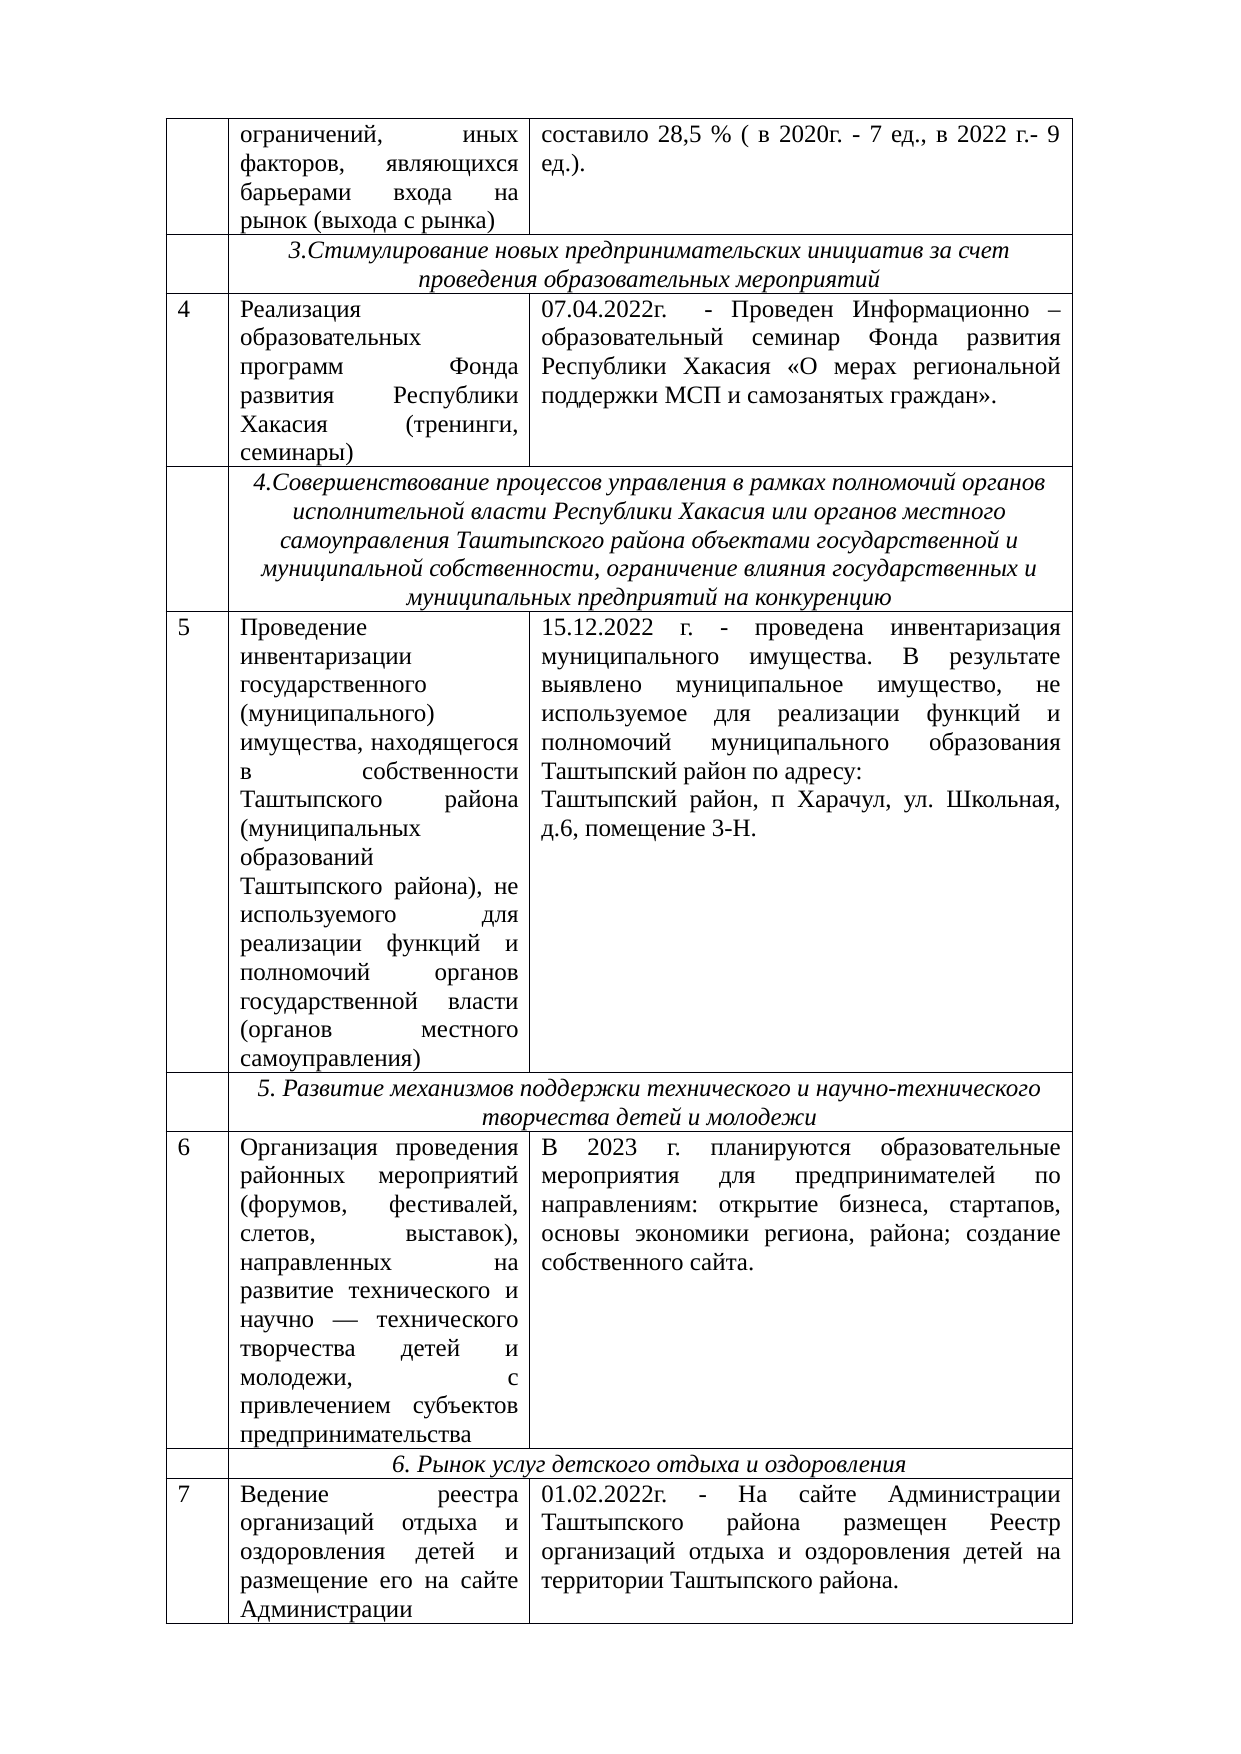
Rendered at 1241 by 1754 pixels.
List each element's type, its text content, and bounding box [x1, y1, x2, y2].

table_cell [167, 1073, 228, 1131]
table_cell 6. Рынок услуг детского отдыха и оздоровления [229, 1449, 1072, 1478]
table_cell В 2023 г. планируются образовательные мероприятия для предпринимателей по направлениям: открытие бизнеса, стартапов, основы экономики региона, района; создание собственного сайта. [530, 1132, 1072, 1448]
table_cell 07.04.2022г. - Проведен Информационно – образовательный семинар Фонда развития Республики Хакасия «О мерах региональной поддержки МСП и самозанятых граждан». [530, 294, 1072, 466]
table_cell 15.12.2022 г. - проведена инвентаризация муниципального имущества. В результате выявлено муниципальное имущество, не используемое для реализации функций и полномочий муниципального образования Таштыпский район по адресу: Таштыпский район, п Харачул, ул. Школьная, д.6, помещение 3-Н. [530, 612, 1072, 1072]
table_cell Организация проведения районных мероприятий (форумов, фестивалей, слетов, выставок), направленных на развитие технического и научно — технического творчества детей и молодежи, с привлечением субъектов предпринимательства [229, 1132, 529, 1448]
table_cell 4.Совершенствование процессов управления в рамках полномочий органов исполнительной власти Республики Хакасия или органов местного самоуправления Таштыпского района объектами государственной и муниципальной собственности, ограничение влияния государственных и муниципальных предприятий на конкуренцию [229, 467, 1072, 611]
table_cell [167, 1449, 228, 1478]
table_cell 5 [167, 612, 228, 1072]
table_cell Проведение инвентаризации государственного (муниципального) имущества, находящегося в собственности Таштыпского района (муниципальных образований Таштыпского района), не используемого для реализации функций и полномочий органов государственной власти (органов местного самоуправления) [229, 612, 529, 1072]
table_cell [167, 467, 228, 611]
table_cell 4 [167, 294, 228, 466]
table_cell составило 28,5 % ( в 2020г. - 7 ед., в 2022 г.- 9 ед.). [530, 119, 1072, 234]
table_cell 7 [167, 1479, 228, 1622]
table_cell 5. Развитие механизмов поддержки технического и научно-технического творчества детей и молодежи [229, 1073, 1072, 1131]
table_cell Реализация образовательных программ Фонда развития Республики Хакасия (тренинги, семинары) [229, 294, 529, 466]
table_cell Ведение реестра организаций отдыха и оздоровления детей и размещение его на сайте Администрации [229, 1479, 529, 1622]
table_cell ограничений, иных факторов, являющихся барьерами входа на рынок (выхода с рынка) [229, 119, 529, 234]
table_cell [167, 119, 228, 234]
table_cell 01.02.2022г. - На сайте Администрации Таштыпского района размещен Реестр организаций отдыха и оздоровления детей на территории Таштыпского района. [530, 1479, 1072, 1622]
table_cell 6 [167, 1132, 228, 1448]
table_cell [167, 235, 228, 293]
table_cell 3.Стимулирование новых предпринимательских инициатив за счет проведения образовательных мероприятий [229, 235, 1072, 293]
